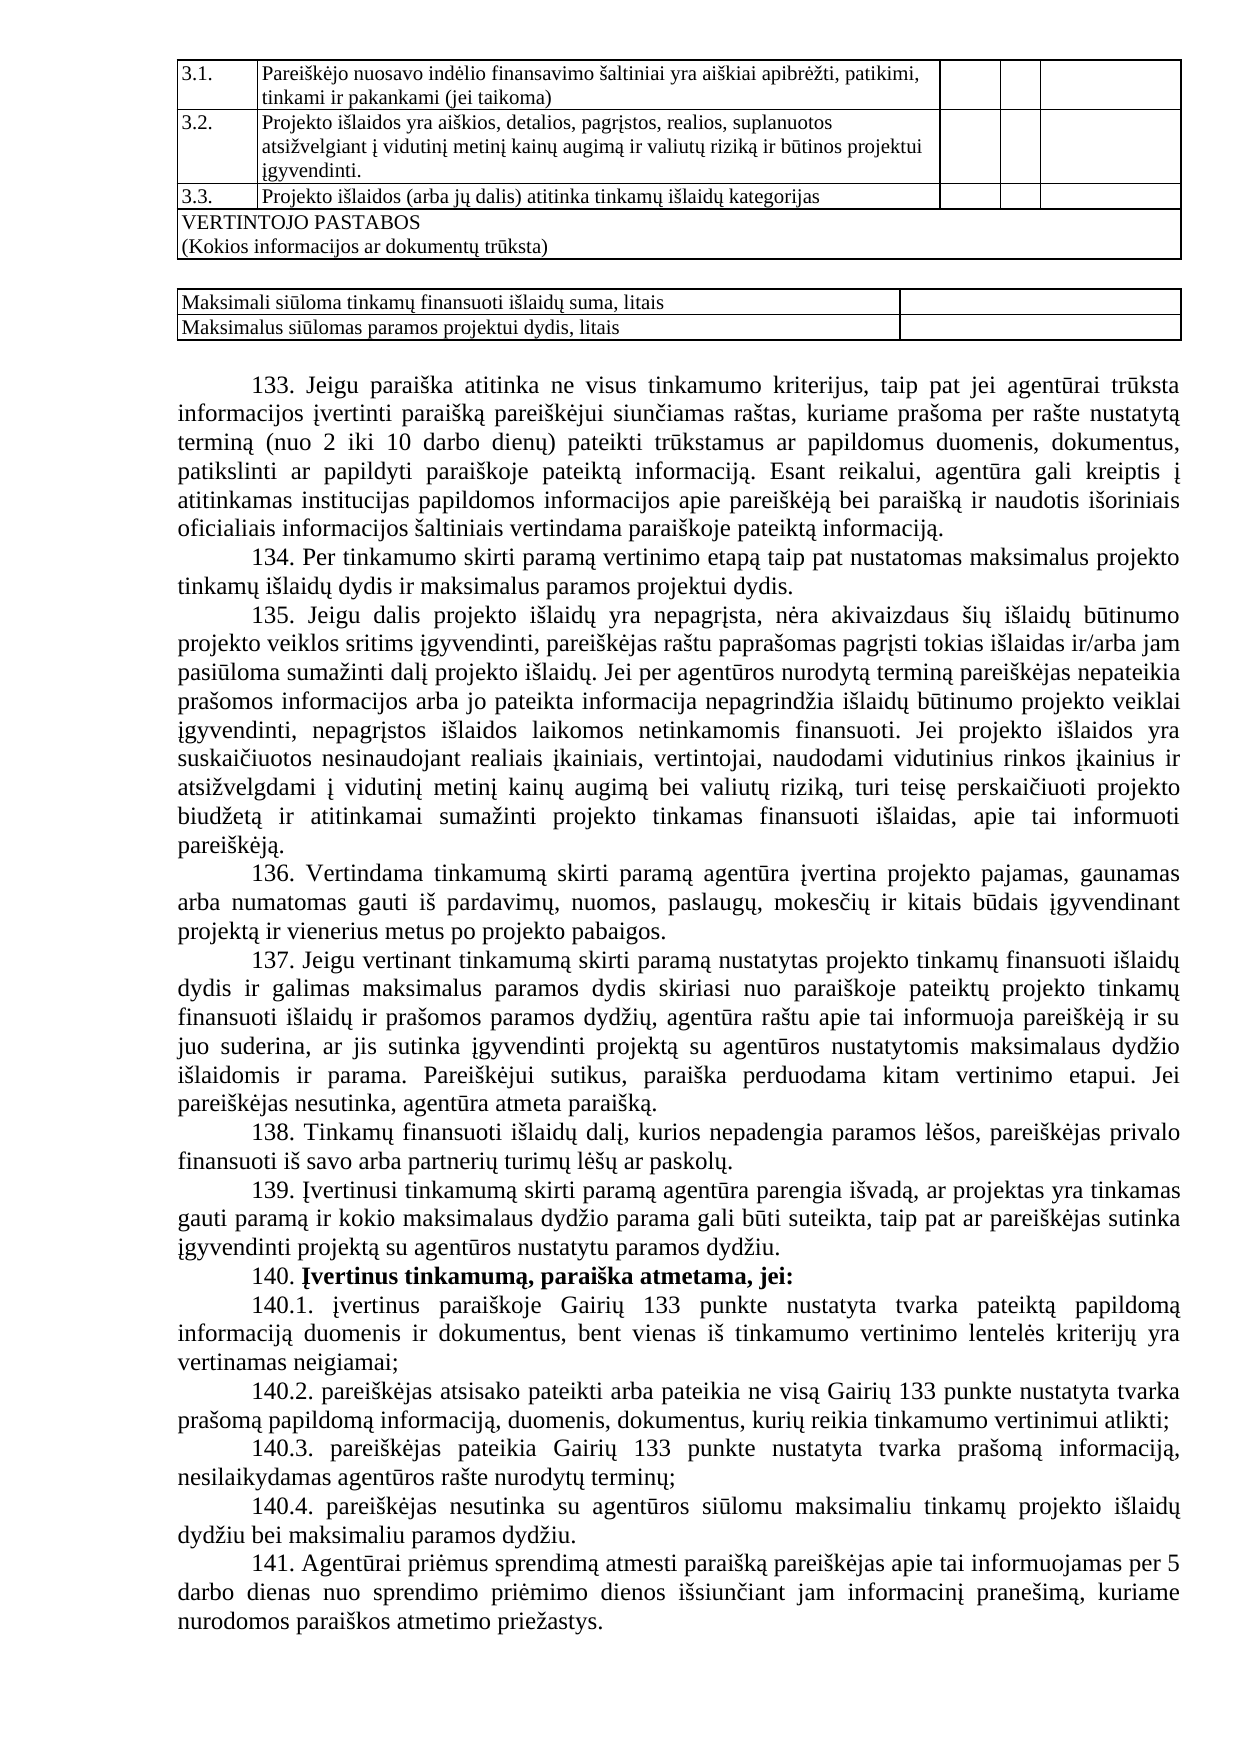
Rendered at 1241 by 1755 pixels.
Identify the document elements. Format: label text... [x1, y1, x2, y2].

table_cell [941, 110, 1000, 182]
text 134. Per tinkamumo skirti paramą vertinimo etapą taip pat nustatomas maksimalus projekto tinkamų išlaidų dydis ir maksimalus paramos projektui dydis. [177, 542, 1181, 600]
table_header Maksimali siūloma tinkamų finansuoti išlaidų suma, litais [178, 290, 899, 314]
text 140. Įvertinus tinkamumą, paraiška atmetama, jei: [177, 1261, 1181, 1290]
text 140.3. pareiškėjas pateikia Gairių 133 punkte nustatyta tvarka prašomą informaciją, nesilaikydamas agentūros rašte nurodytų terminų; [177, 1433, 1181, 1491]
text 137. Jeigu vertinant tinkamumą skirti paramą nustatytas projekto tinkamų finansuoti išlaidų dydis ir galimas maksimalus paramos dydis skiriasi nuo paraiškoje pateiktų projekto tinkamų finansuoti išlaidų ir prašomos paramos dydžių, agentūra raštu apie tai informuoja pareiškėją ir su juo suderina, ar jis sutinka įgyvendinti projektą su agentūros nustatytomis maksimalaus dydžio išlaidomis ir parama. Pareiškėjui sutikus, paraiška perduodama kitam vertinimo etapui. Jei pareiškėjas nesutinka, agentūra atmeta paraišką. [177, 945, 1181, 1117]
table_cell Projekto išlaidos yra aiškios, detalios, pagrįstos, realios, suplanuotos atsižvelgiant į vidutinį metinį kainų augimą ir valiutų riziką ir būtinos projektui įgyvendinti. [258, 110, 939, 182]
text 140.2. pareiškėjas atsisako pateikti arba pateikia ne visą Gairių 133 punkte nustatyta tvarka prašomą papildomą informaciją, duomenis, dokumentus, kurių reikia tinkamumo vertinimui atlikti; [177, 1376, 1181, 1433]
table_cell 3.2. [178, 110, 257, 182]
text 140.1. įvertinus paraiškoje Gairių 133 punkte nustatyta tvarka pateiktą papildomą informaciją duomenis ir dokumentus, bent vienas iš tinkamumo vertinimo lentelės kriterijų yra vertinamas neigiamai; [177, 1290, 1181, 1376]
table_cell [941, 61, 1000, 109]
text 140.4. pareiškėjas nesutinka su agentūros siūlomu maksimaliu tinkamų projekto išlaidų dydžiu bei maksimaliu paramos dydžiu. [177, 1491, 1181, 1548]
table_cell [1041, 110, 1180, 182]
table_cell [1041, 184, 1180, 208]
text 138. Tinkamų finansuoti išlaidų dalį, kurios nepadengia paramos lėšos, pareiškėjas privalo finansuoti iš savo arba partnerių turimų lėšų ar paskolų. [177, 1117, 1181, 1175]
table_cell [941, 184, 1000, 208]
text 139. Įvertinusi tinkamumą skirti paramą agentūra parengia išvadą, ar projektas yra tinkamas gauti paramą ir kokio maksimalaus dydžio parama gali būti suteikta, taip pat ar pareiškėjas sutinka įgyvendinti projektą su agentūros nustatytu paramos dydžiu. [177, 1175, 1181, 1261]
table_cell Pareiškėjo nuosavo indėlio finansavimo šaltiniai yra aiškiai apibrėžti, patikimi, tinkami ir pakankami (jei taikoma) [258, 61, 939, 109]
table_cell Projekto išlaidos (arba jų dalis) atitinka tinkamų išlaidų kategorijas [258, 184, 939, 208]
table_cell [1041, 61, 1180, 109]
table_cell Maksimalus siūlomas paramos projektui dydis, litais [178, 315, 899, 339]
table_cell [901, 315, 1180, 339]
text 135. Jeigu dalis projekto išlaidų yra nepagrįsta, nėra akivaizdaus šių išlaidų būtinumo projekto veiklos sritims įgyvendinti, pareiškėjas raštu paprašomas pagrįsti tokias išlaidas ir/arba jam pasiūloma sumažinti dalį projekto išlaidų. Jei per agentūros nurodytą terminą pareiškėjas nepateikia prašomos informacijos arba jo pateikta informacija nepagrindžia išlaidų būtinumo projekto veiklai įgyvendinti, nepagrįstos išlaidos laikomos netinkamomis finansuoti. Jei projekto išlaidos yra suskaičiuotos nesinaudojant realiais įkainiais, vertintojai, naudodami vidutinius rinkos įkainius ir atsižvelgdami į vidutinį metinį kainų augimą bei valiutų riziką, turi teisę perskaičiuoti projekto biudžetą ir atitinkamai sumažinti projekto tinkamas finansuoti išlaidas, apie tai informuoti pareiškėją. [177, 600, 1181, 858]
table_cell [1001, 184, 1040, 208]
table_header [901, 290, 1180, 314]
table_cell [1001, 61, 1040, 109]
table_cell 3.1. [178, 61, 257, 109]
text 133. Jeigu paraiška atitinka ne visus tinkamumo kriterijus, taip pat jei agentūrai trūksta informacijos įvertinti paraišką pareiškėjui siunčiamas raštas, kuriame prašoma per rašte nustatytą terminą (nuo 2 iki 10 darbo dienų) pateikti trūkstamus ar papildomus duomenis, dokumentus, patikslinti ar papildyti paraiškoje pateiktą informaciją. Esant reikalui, agentūra gali kreiptis į atitinkamas institucijas papildomos informacijos apie pareiškėją bei paraišką ir naudotis išoriniais oficialiais informacijos šaltiniais vertindama paraiškoje pateiktą informaciją. [177, 370, 1181, 542]
table_cell [1001, 110, 1040, 182]
table_cell 3.3. [178, 184, 257, 208]
text 141. Agentūrai priėmus sprendimą atmesti paraišką pareiškėjas apie tai informuojamas per 5 darbo dienas nuo sprendimo priėmimo dienos išsiunčiant jam informacinį pranešimą, kuriame nurodomos paraiškos atmetimo priežastys. [177, 1548, 1181, 1635]
table_cell VERTINTOJO PASTABOS (Kokios informacijos ar dokumentų trūksta) [178, 210, 1180, 258]
text 136. Vertindama tinkamumą skirti paramą agentūra įvertina projekto pajamas, gaunamas arba numatomas gauti iš pardavimų, nuomos, paslaugų, mokesčių ir kitais būdais įgyvendinant projektą ir vienerius metus po projekto pabaigos. [177, 858, 1181, 945]
